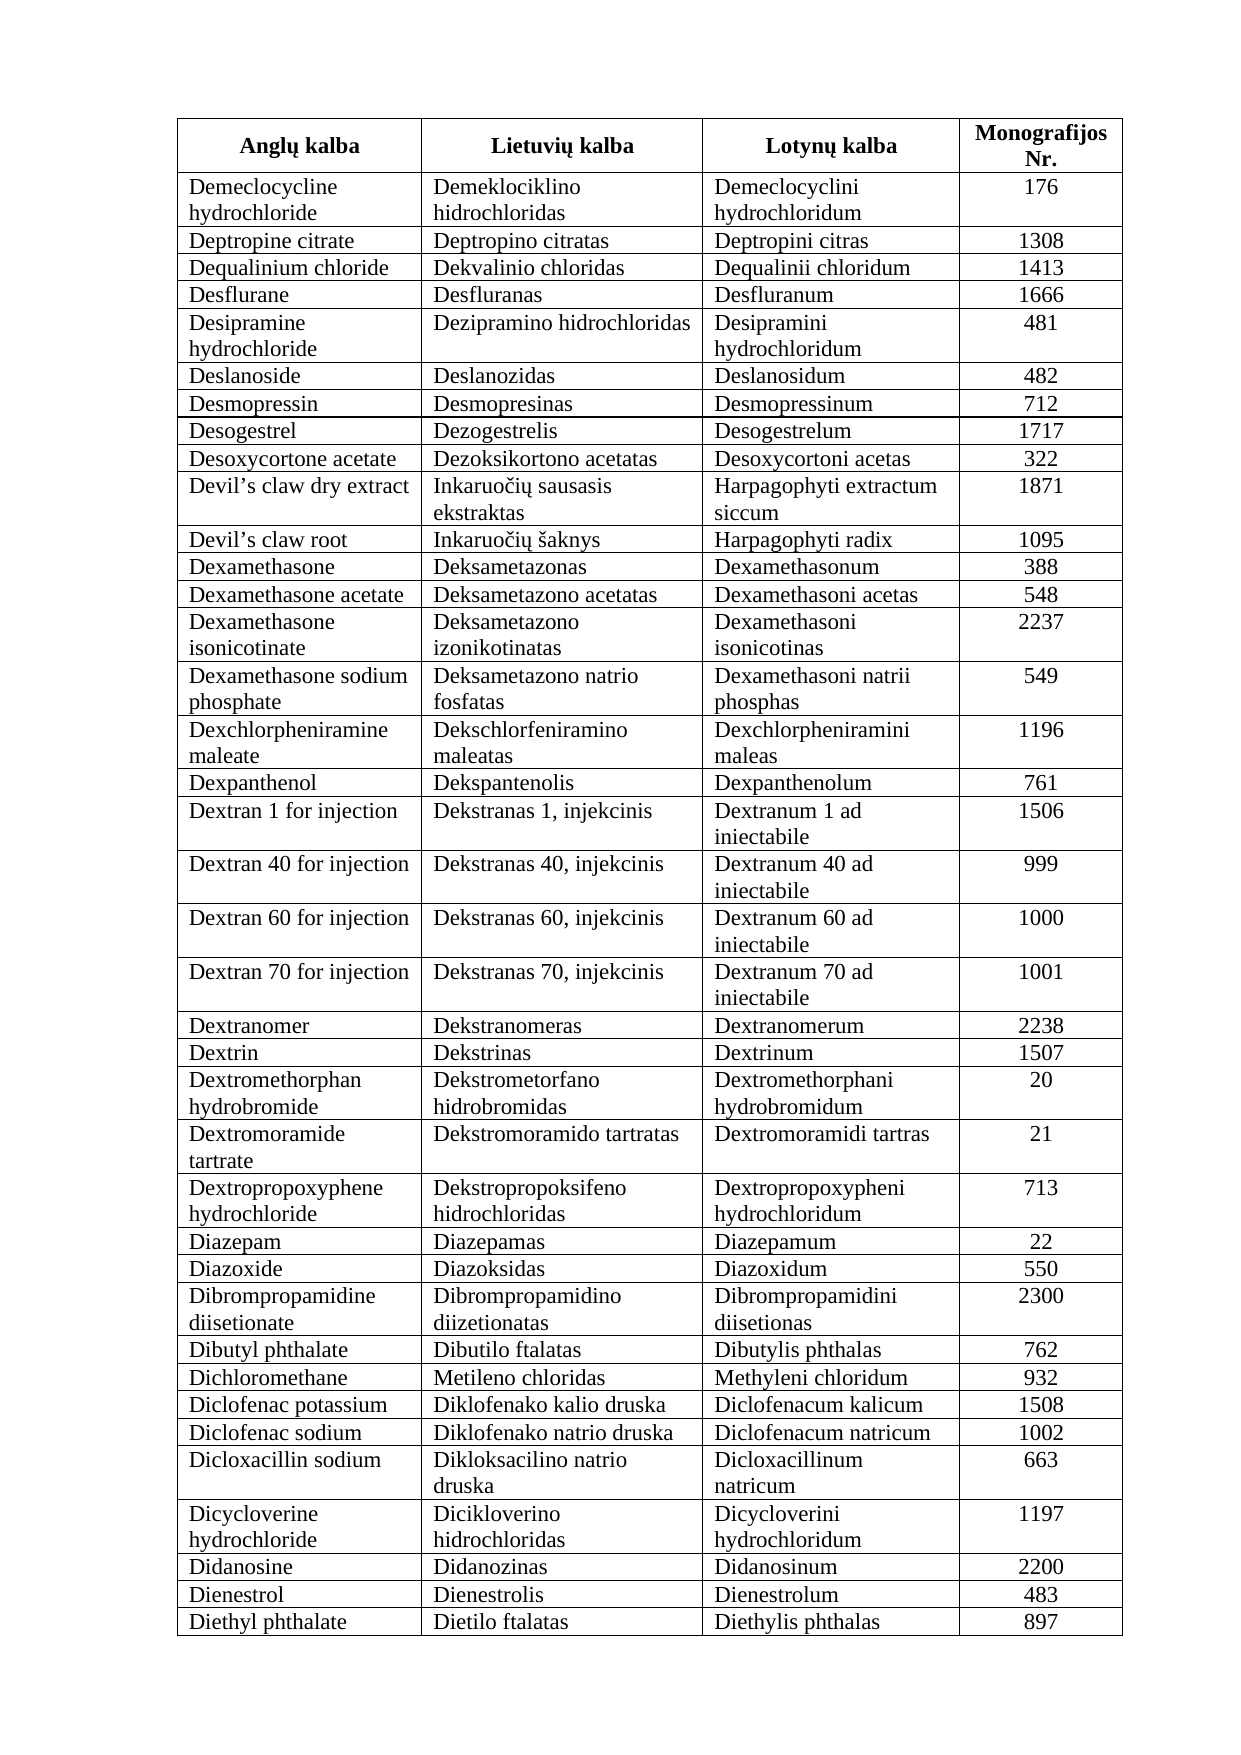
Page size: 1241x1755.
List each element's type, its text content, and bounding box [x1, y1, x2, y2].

table_cell Dextran 1 for injection [178, 797, 421, 849]
table_cell Deslanoside [178, 363, 421, 389]
table_cell Dicloxacillin sodium [178, 1446, 421, 1499]
table_cell 663 [960, 1446, 1122, 1499]
table_cell 2200 [960, 1554, 1122, 1580]
table_cell 1095 [960, 526, 1122, 552]
table_cell 21 [960, 1120, 1122, 1173]
table_cell 176 [960, 173, 1122, 226]
table_cell Dekschlorfeniramino maleatas [422, 716, 702, 768]
table_cell Dexchlorpheniramine maleate [178, 716, 421, 768]
table_cell Diazepamum [703, 1228, 959, 1254]
table_cell Dextropropoxyphene hydrochloride [178, 1174, 421, 1227]
table_cell 481 [960, 309, 1122, 362]
table_cell Dexamethasone [178, 553, 421, 580]
table_cell Diclofenacum kalicum [703, 1391, 959, 1417]
table_cell Desoxycortone acetate [178, 445, 421, 471]
table_cell 322 [960, 445, 1122, 471]
table_cell Dezipramino hidrochloridas [422, 309, 702, 362]
table_cell Dexamethasoni natrii phosphas [703, 662, 959, 714]
table_cell Desmopresinas [422, 390, 702, 416]
table_cell 712 [960, 390, 1122, 416]
table_header Monografijos Nr. [960, 119, 1122, 172]
table_cell Diethylis phthalas [703, 1608, 959, 1634]
table_cell Harpagophyti radix [703, 526, 959, 552]
table_cell Didanosinum [703, 1554, 959, 1580]
table_cell Didanosine [178, 1554, 421, 1580]
table_cell Desipramini hydrochloridum [703, 309, 959, 362]
table_cell Devil’s claw dry extract [178, 472, 421, 525]
table_cell Desmopressinum [703, 390, 959, 416]
table_cell Dextrinum [703, 1039, 959, 1066]
table_cell Dextranum 70 ad iniectabile [703, 958, 959, 1011]
table_cell Dextranum 1 ad iniectabile [703, 797, 959, 849]
table_cell 1871 [960, 472, 1122, 525]
table_cell Desflurane [178, 281, 421, 308]
table_cell Dekstranas 1, injekcinis [422, 797, 702, 849]
table_cell Dichloromethane [178, 1364, 421, 1390]
table_cell Dexamethasone sodium phosphate [178, 662, 421, 714]
table_cell Dextranum 60 ad iniectabile [703, 904, 959, 957]
table_cell Dibutilo ftalatas [422, 1336, 702, 1363]
table_cell Dietilo ftalatas [422, 1608, 702, 1634]
table_cell Deksametazono natrio fosfatas [422, 662, 702, 714]
table_cell Demeclocyclini hydrochloridum [703, 173, 959, 226]
table_cell 20 [960, 1067, 1122, 1119]
table_cell 999 [960, 851, 1122, 903]
table_cell 1508 [960, 1391, 1122, 1417]
table_cell Dextranomerum [703, 1012, 959, 1038]
table_cell Dexamethasonum [703, 553, 959, 580]
table_cell Dekstrometorfano hidrobromidas [422, 1067, 702, 1119]
table_cell Dextran 70 for injection [178, 958, 421, 1011]
table_cell Desogestrel [178, 418, 421, 444]
table_cell 1196 [960, 716, 1122, 768]
table_cell Diclofenac sodium [178, 1419, 421, 1445]
table_cell Diclofenacum natricum [703, 1419, 959, 1445]
table_cell Dicycloverini hydrochloridum [703, 1500, 959, 1552]
table_cell Inkaruočių sausasis ekstraktas [422, 472, 702, 525]
table_cell Diazoksidas [422, 1255, 702, 1282]
table_cell Dextromethorphan hydrobromide [178, 1067, 421, 1119]
table_cell 548 [960, 581, 1122, 607]
table_cell 713 [960, 1174, 1122, 1227]
table_cell Dekstropropoksifeno hidrochloridas [422, 1174, 702, 1227]
table_cell Dicikloverino hidrochloridas [422, 1500, 702, 1552]
table_cell 550 [960, 1255, 1122, 1282]
table_cell Dienestrolis [422, 1581, 702, 1607]
table_cell 1308 [960, 227, 1122, 253]
table_cell Desmopressin [178, 390, 421, 416]
table_cell Didanozinas [422, 1554, 702, 1580]
table_cell Dekstranas 70, injekcinis [422, 958, 702, 1011]
table_cell Methyleni chloridum [703, 1364, 959, 1390]
table_cell Metileno chloridas [422, 1364, 702, 1390]
table_cell 1507 [960, 1039, 1122, 1066]
table_cell Diklofenako natrio druska [422, 1419, 702, 1445]
table_cell Dibrompropamidine diisetionate [178, 1283, 421, 1335]
table_cell Inkaruočių šaknys [422, 526, 702, 552]
table_cell 1413 [960, 254, 1122, 280]
table_cell Demeclocycline hydrochloride [178, 173, 421, 226]
table_cell Dextrin [178, 1039, 421, 1066]
table_header Lotynų kalba [703, 119, 959, 172]
table_cell Dextranomer [178, 1012, 421, 1038]
table_header Anglų kalba [178, 119, 421, 172]
table_cell Dekstranomeras [422, 1012, 702, 1038]
table_cell Desfluranum [703, 281, 959, 308]
table_cell 482 [960, 363, 1122, 389]
table_cell Desfluranas [422, 281, 702, 308]
table_cell Dequalinium chloride [178, 254, 421, 280]
table_cell Deslanozidas [422, 363, 702, 389]
table_cell Deptropini citras [703, 227, 959, 253]
table_cell Dibutylis phthalas [703, 1336, 959, 1363]
table_cell Deksametazono izonikotinatas [422, 608, 702, 661]
table_cell Diklofenako kalio druska [422, 1391, 702, 1417]
table_cell Dienestrol [178, 1581, 421, 1607]
table_cell Dicloxacillinum natricum [703, 1446, 959, 1499]
table_cell Deslanosidum [703, 363, 959, 389]
table_cell Dezogestrelis [422, 418, 702, 444]
table_cell Dextran 60 for injection [178, 904, 421, 957]
table_cell Diethyl phthalate [178, 1608, 421, 1634]
table_cell Dibrompropamidino diizetionatas [422, 1283, 702, 1335]
table_cell Dibrompropamidini diisetionas [703, 1283, 959, 1335]
table_cell Dextromoramide tartrate [178, 1120, 421, 1173]
table_cell Dikloksacilino natrio druska [422, 1446, 702, 1499]
table_cell Devil’s claw root [178, 526, 421, 552]
table_cell 1000 [960, 904, 1122, 957]
table_header Lietuvių kalba [422, 119, 702, 172]
table_cell 1666 [960, 281, 1122, 308]
table_cell Dextropropoxypheni hydrochloridum [703, 1174, 959, 1227]
table_cell Harpagophyti extractum siccum [703, 472, 959, 525]
table_cell Dextranum 40 ad iniectabile [703, 851, 959, 903]
table_cell 549 [960, 662, 1122, 714]
table_cell Dekstranas 40, injekcinis [422, 851, 702, 903]
table_cell Diazepam [178, 1228, 421, 1254]
table_cell Deksametazonas [422, 553, 702, 580]
table_cell Desogestrelum [703, 418, 959, 444]
table_cell Diclofenac potassium [178, 1391, 421, 1417]
table_cell Deptropine citrate [178, 227, 421, 253]
table_cell 2300 [960, 1283, 1122, 1335]
table_cell Dexamethasone acetate [178, 581, 421, 607]
table_cell Dexamethasoni acetas [703, 581, 959, 607]
table_cell Dextromoramidi tartras [703, 1120, 959, 1173]
table_cell 22 [960, 1228, 1122, 1254]
table_cell Dekstranas 60, injekcinis [422, 904, 702, 957]
table_cell 761 [960, 769, 1122, 796]
table_cell Dienestrolum [703, 1581, 959, 1607]
table_cell 388 [960, 553, 1122, 580]
table_cell Dekvalinio chloridas [422, 254, 702, 280]
table_cell 1717 [960, 418, 1122, 444]
table_cell Dexchlorpheniramini maleas [703, 716, 959, 768]
table_cell Deptropino citratas [422, 227, 702, 253]
table_cell 2237 [960, 608, 1122, 661]
table_cell Diazoxidum [703, 1255, 959, 1282]
table_cell 483 [960, 1581, 1122, 1607]
table_cell Dekstrinas [422, 1039, 702, 1066]
table_cell Demeklociklino hidrochloridas [422, 173, 702, 226]
table_cell Desipramine hydrochloride [178, 309, 421, 362]
table_cell Diazepamas [422, 1228, 702, 1254]
table_cell Deksametazono acetatas [422, 581, 702, 607]
table_cell Dicycloverine hydrochloride [178, 1500, 421, 1552]
table_cell Dexpanthenolum [703, 769, 959, 796]
table_cell Dexamethasoni isonicotinas [703, 608, 959, 661]
table_cell 897 [960, 1608, 1122, 1634]
table_cell Dezoksikortono acetatas [422, 445, 702, 471]
table_cell 762 [960, 1336, 1122, 1363]
table_cell Dextran 40 for injection [178, 851, 421, 903]
table_cell 2238 [960, 1012, 1122, 1038]
table_cell 932 [960, 1364, 1122, 1390]
table_cell 1001 [960, 958, 1122, 1011]
table_cell Dekspantenolis [422, 769, 702, 796]
table_cell Dexpanthenol [178, 769, 421, 796]
table_cell Dekstromoramido tartratas [422, 1120, 702, 1173]
table_cell Diazoxide [178, 1255, 421, 1282]
table_cell 1197 [960, 1500, 1122, 1552]
table_cell Dibutyl phthalate [178, 1336, 421, 1363]
table_cell Desoxycortoni acetas [703, 445, 959, 471]
table_cell 1002 [960, 1419, 1122, 1445]
table_cell 1506 [960, 797, 1122, 849]
table_cell Dexamethasone isonicotinate [178, 608, 421, 661]
table_cell Dequalinii chloridum [703, 254, 959, 280]
table_cell Dextromethorphani hydrobromidum [703, 1067, 959, 1119]
